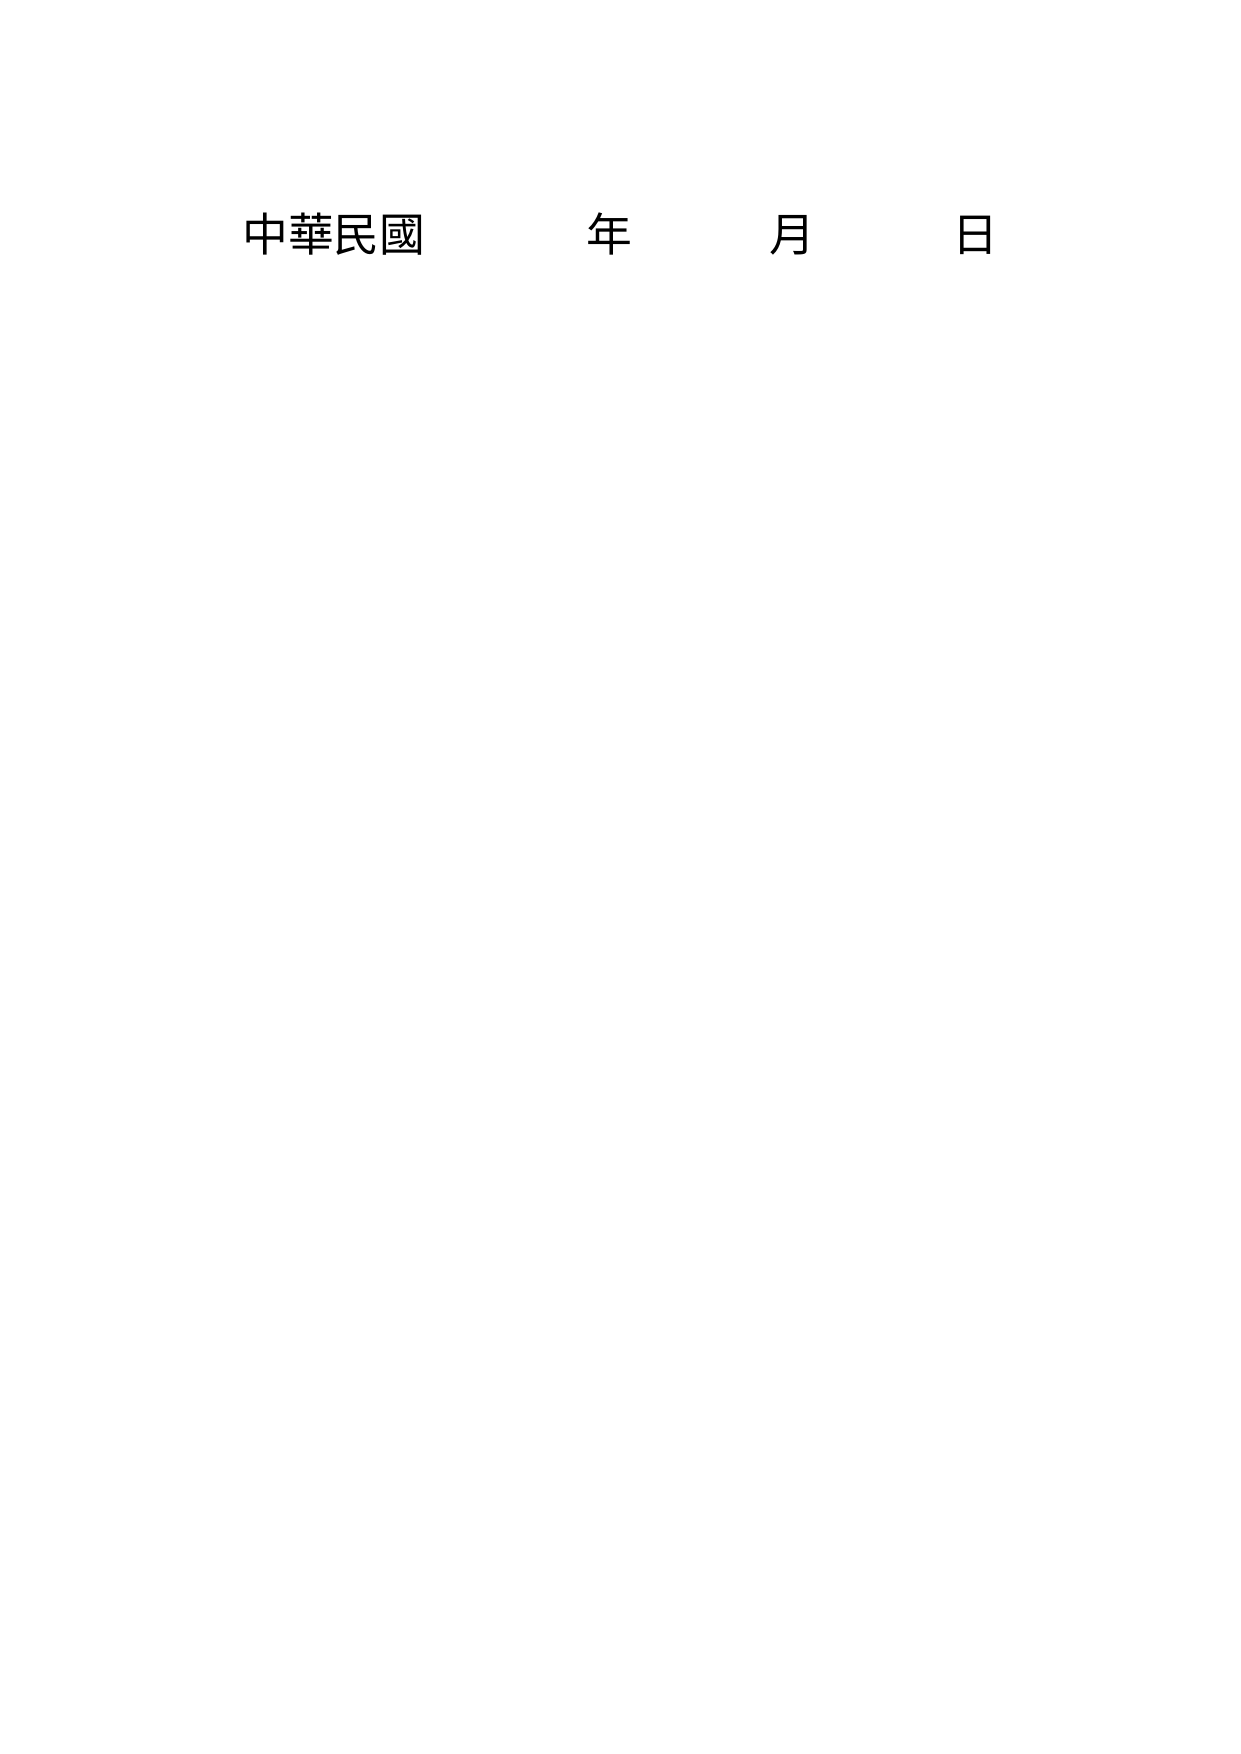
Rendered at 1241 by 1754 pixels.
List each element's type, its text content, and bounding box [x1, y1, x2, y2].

text 中華民國 年 月 日 [148, 158, 1092, 283]
